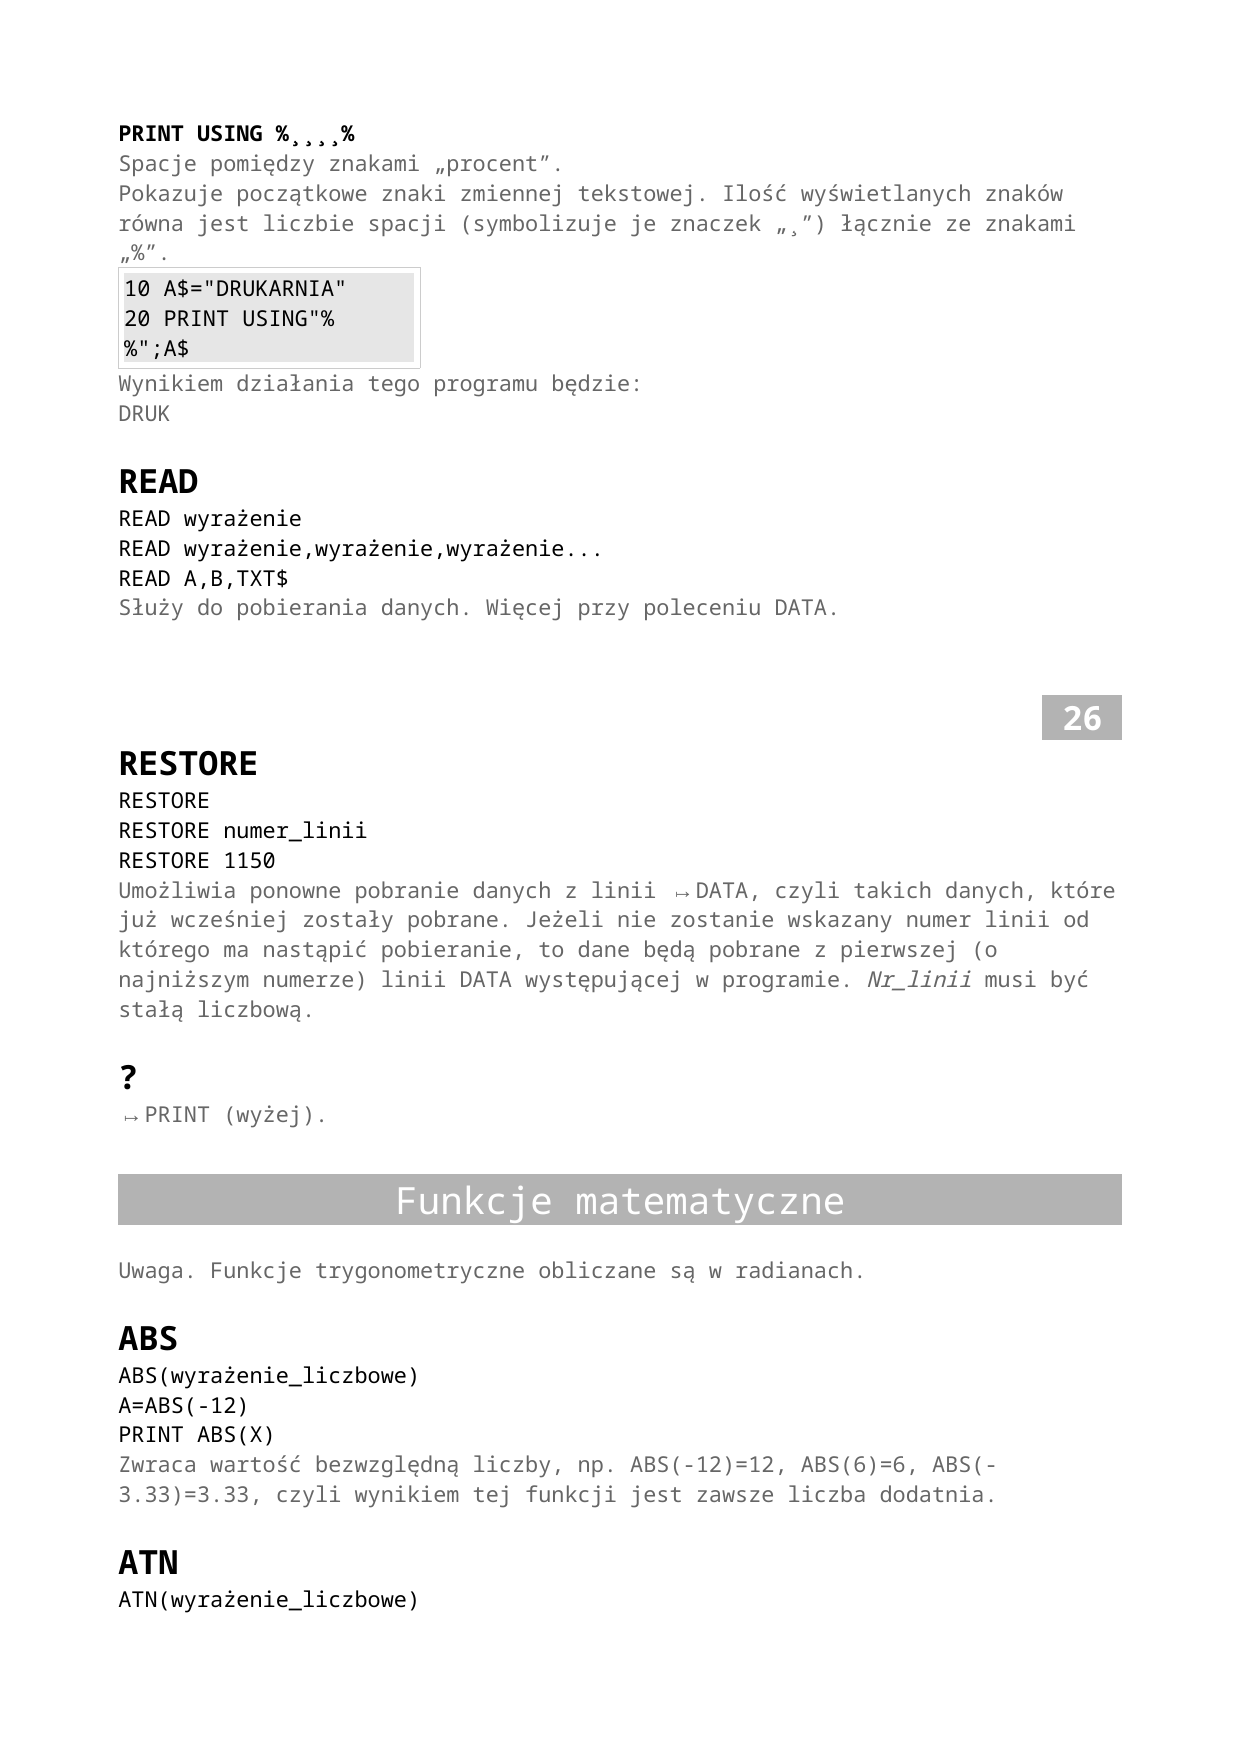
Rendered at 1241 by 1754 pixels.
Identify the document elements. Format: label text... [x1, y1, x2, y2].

text DRUK [118, 398, 1122, 428]
text Funkcje matematyczne [118, 1174, 1122, 1225]
text Służy do pobierania danych. Więcej przy poleceniu DATA. [118, 592, 1122, 622]
text READ wyrażenie,wyrażenie,wyrażenie... [118, 533, 1122, 562]
text PRINT ABS(X) [118, 1419, 1122, 1449]
text Uwaga. Funkcje trygonometryczne obliczane są w radianach. [118, 1255, 1122, 1285]
text ATN [118, 1539, 1122, 1584]
text Pokazuje początkowe znaki zmiennej tekstowej. Ilość wyświetlanych znaków równa jest liczbie spacji (symbolizuje je znaczek „¸”) łącznie ze znakami „%”. [118, 178, 1122, 267]
text A=ABS(-12) [118, 1390, 1122, 1419]
text ? [118, 1053, 1122, 1099]
text RESTORE [118, 785, 1122, 815]
text Wynikiem działania tego programu będzie: [118, 368, 1122, 398]
text Umożliwia ponowne pobranie danych z linii ↦DATA, czyli takich danych, które już wcześniej zostały pobrane. Jeżeli nie zostanie wskazany numer linii od którego ma nastąpić pobieranie, to dane będą pobrane z pierwszej (o najniższym numerze) linii DATA występującej w programie. Nr_linii musi być stałą liczbową. [118, 875, 1122, 1024]
text ABS [118, 1314, 1122, 1360]
text READ [118, 457, 1122, 503]
table_header 10 A$="DRUKARNIA" 20 PRINT USING"% %";A$ [119, 268, 420, 368]
text RESTORE numer_linii [118, 815, 1122, 845]
text Spacje pomiędzy znakami „procent”. [118, 148, 1122, 178]
text Zwraca wartość bezwzględną liczby, np. ABS(-12)=12, ABS(6)=6, ABS(-3.33)=3.33, czyli wynikiem tej funkcji jest zawsze liczba dodatnia. [118, 1449, 1122, 1509]
text RESTORE [118, 740, 1122, 785]
text 26 [118, 694, 1122, 740]
text RESTORE 1150 [118, 845, 1122, 875]
text ABS(wyrażenie_liczbowe) [118, 1360, 1122, 1390]
text READ A,B,TXT$ [118, 562, 1122, 592]
text ATN(wyrażenie_liczbowe) [118, 1584, 1122, 1614]
text READ wyrażenie [118, 503, 1122, 533]
text ↦PRINT (wyżej). [118, 1099, 1122, 1129]
text PRINT USING %¸¸¸¸% [118, 118, 1122, 148]
